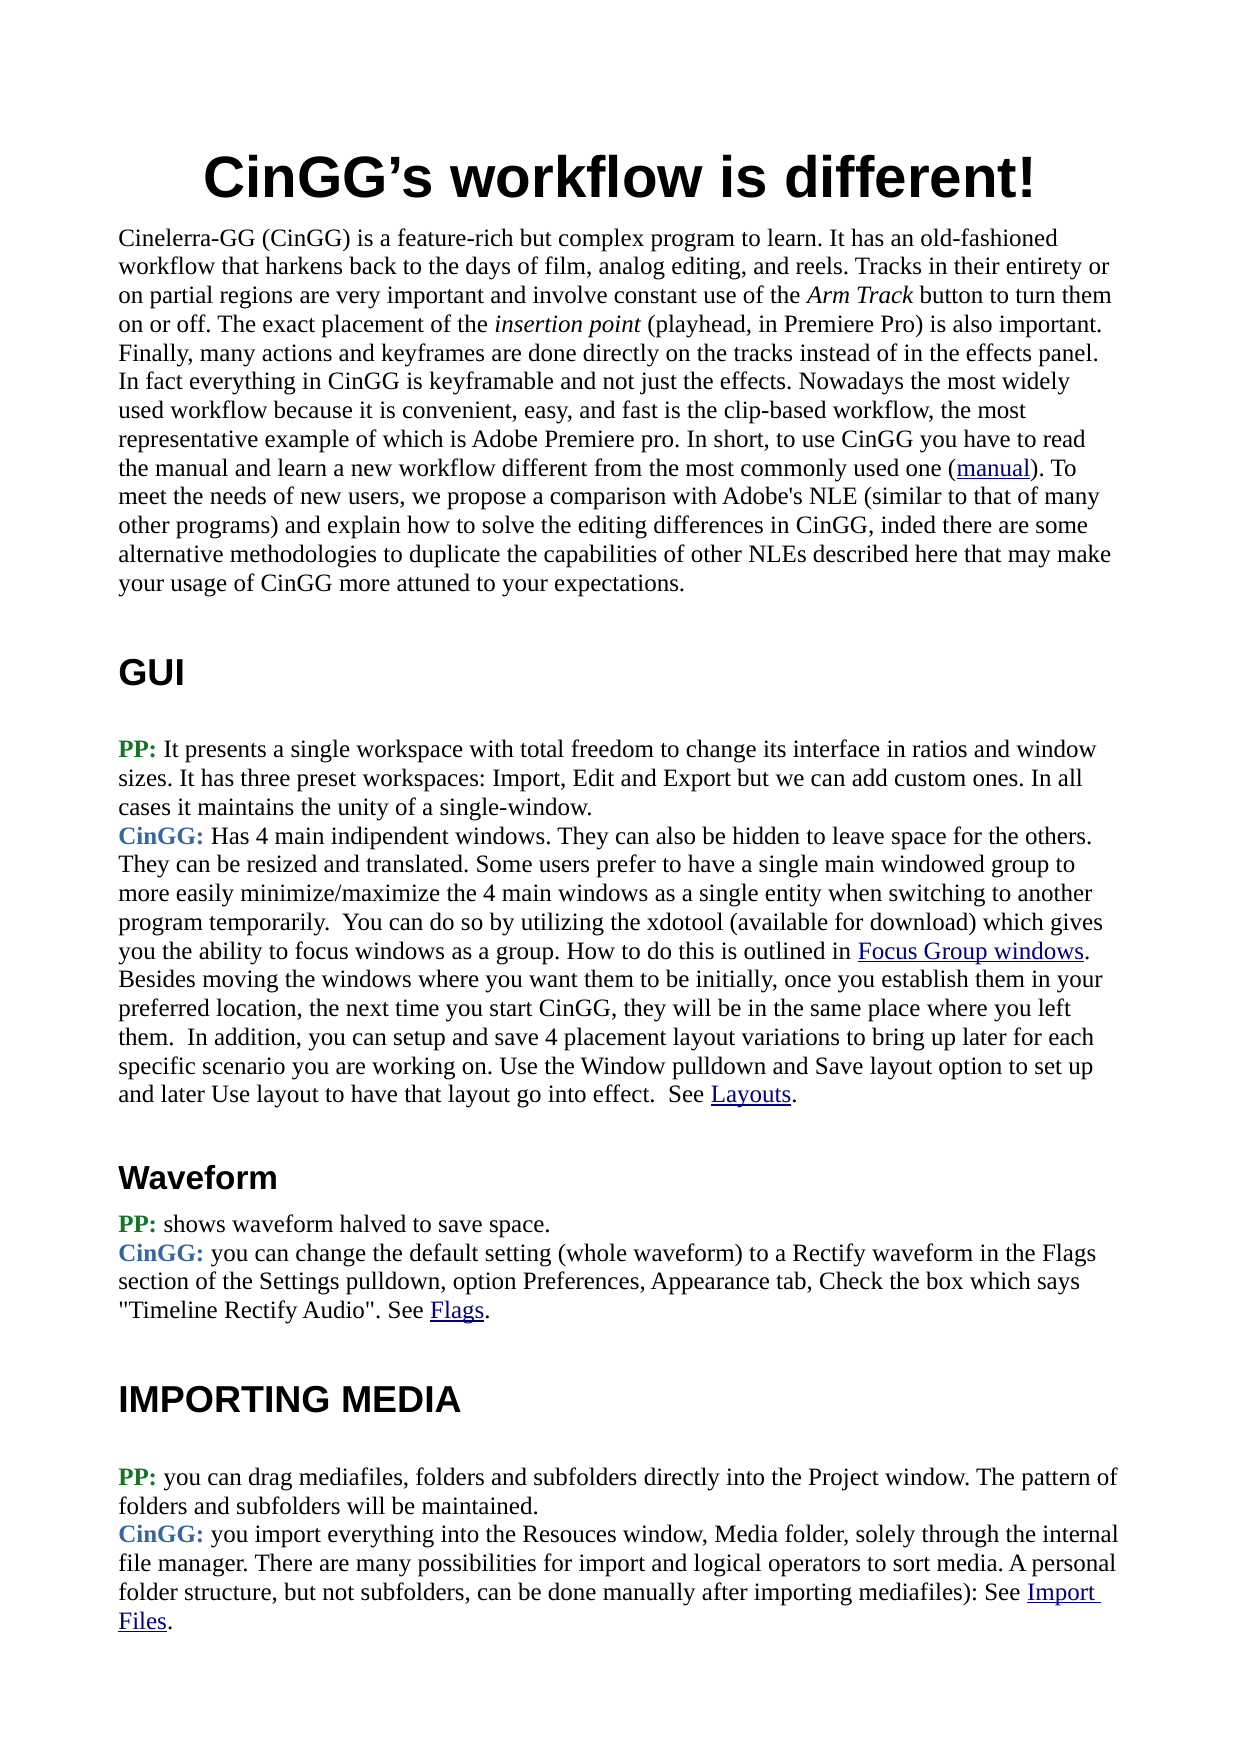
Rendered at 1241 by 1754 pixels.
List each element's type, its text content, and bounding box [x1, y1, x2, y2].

text PP: you can drag mediafiles, folders and subfolders directly into the Project window. The pattern of folders and subfolders will be maintained. [118, 1462, 1122, 1519]
text CinGG: Has 4 main indipendent windows. They can also be hidden to leave space for the others. They can be resized and translated. Some users prefer to have a single main windowed group to more easily minimize/maximize the 4 main windows as a single entity when switching to another program temporarily. You can do so by utilizing the xdotool (available for download) which gives you the ability to focus windows as a group. How to do this is outlined in Focus Group windows. Besides moving the windows where you want them to be initially, once you establish them in your preferred location, the next time you start CinGG, they will be in the same place where you left them. In addition, you can setup and save 4 placement layout variations to bring up later for each specific scenario you are working on. Use the Window pulldown and Save layout option to set up and later Use layout to have that layout go into effect. See Layouts. [118, 821, 1122, 1108]
text Cinelerra-GG (CinGG) is a feature-rich but complex program to learn. It has an old-fashioned workflow that harkens back to the days of film, analog editing, and reels. Tracks in their entirety or on partial regions are very important and involve constant use of the Arm Track button to turn them on or off. The exact placement of the insertion point (playhead, in Premiere Pro) is also important. Finally, many actions and keyframes are done directly on the tracks instead of in the effects panel. In fact everything in CinGG is keyframable and not just the effects. Nowadays the most widely used workflow because it is convenient, easy, and fast is the clip-based workflow, the most representative example of which is Adobe Premiere pro. In short, to use CinGG you have to read the manual and learn a new workflow different from the most commonly used one (manual). To meet the needs of new users, we propose a comparison with Adobe's NLE (similar to that of many other programs) and explain how to solve the editing differences in CinGG, inded there are some alternative methodologies to duplicate the capabilities of other NLEs described here that may make your usage of CinGG more attuned to your expectations. [118, 223, 1122, 596]
title CinGG’s workflow is different! [118, 143, 1122, 210]
subtitle GUI [118, 650, 1122, 693]
text PP: shows waveform halved to save space. [118, 1209, 1122, 1238]
text PP: It presents a single workspace with total freedom to change its interface in ratios and window sizes. It has three preset workspaces: Import, Edit and Export but we can add custom ones. In all cases it maintains the unity of a single-window. [118, 734, 1122, 821]
subtitle IMPORTING MEDIA [118, 1378, 1122, 1421]
subtitle Waveform [118, 1158, 1122, 1196]
text CinGG: you import everything into the Resouces window, Media folder, solely through the internal file manager. There are many possibilities for import and logical operators to sort media. A personal folder structure, but not subfolders, can be done manually after importing mediafiles): See Import Files. [118, 1519, 1122, 1634]
text CinGG: you can change the default setting (whole waveform) to a Rectify waveform in the Flags section of the Settings pulldown, option Preferences, Appearance tab, Check the box which says "Timeline Rectify Audio". See Flags. [118, 1238, 1122, 1324]
